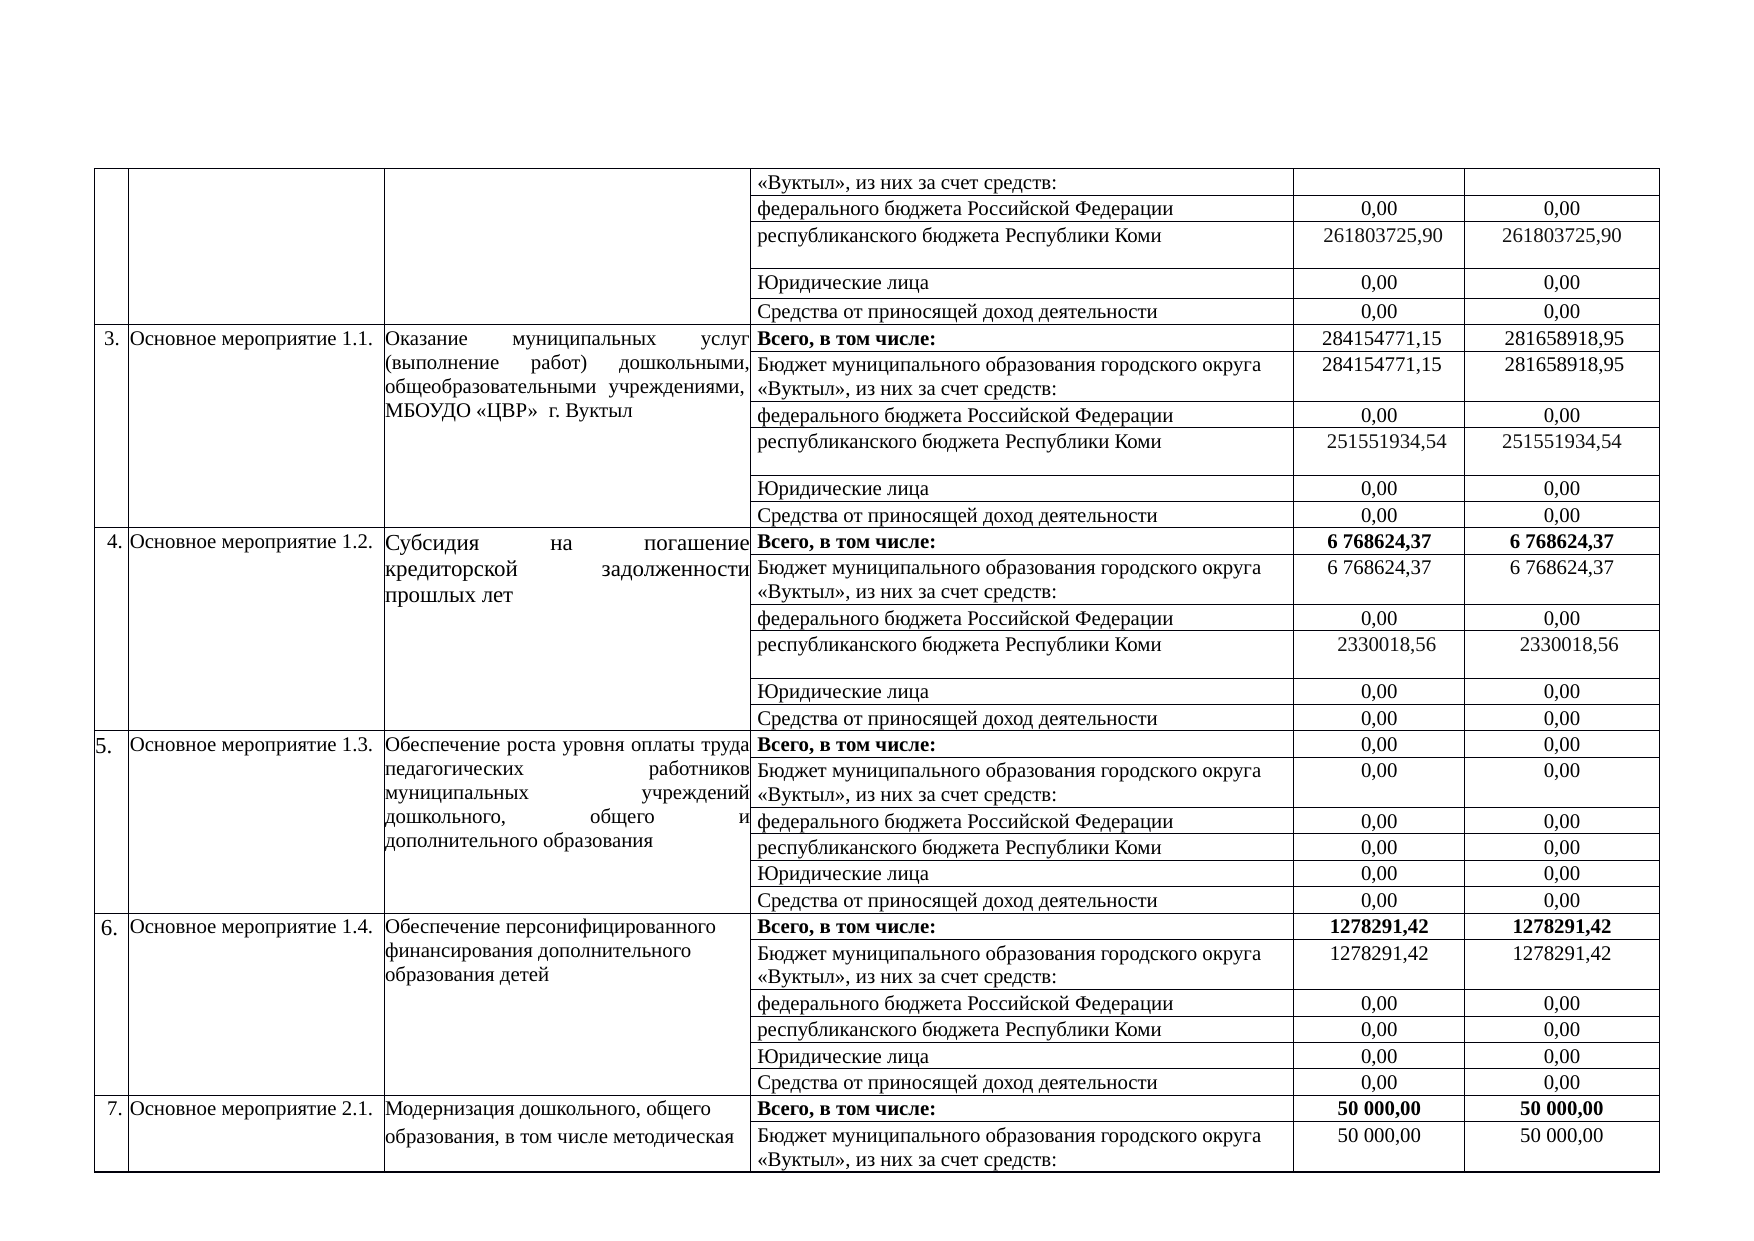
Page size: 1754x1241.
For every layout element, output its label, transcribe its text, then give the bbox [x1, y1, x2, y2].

table_cell республиканского бюджета Республики Коми [751, 222, 1293, 268]
table_cell 0,00 [1294, 1069, 1464, 1094]
table_cell 0,00 [1465, 402, 1659, 427]
table_cell 284154771,15 [1294, 352, 1464, 401]
table_cell 50 000,00 [1294, 1122, 1464, 1171]
table_cell 7. [95, 1096, 128, 1171]
table_cell Субсидия на погашение кредиторской задолженности прошлых лет [385, 528, 750, 730]
table_cell 0,00 [1294, 476, 1464, 501]
table_cell 0,00 [1465, 299, 1659, 324]
table_cell 0,00 [1294, 1043, 1464, 1068]
table_cell Бюджет муниципального образования городского округа «Вуктыл», из них за счет средств: [751, 940, 1293, 989]
table_cell 0,00 [1294, 990, 1464, 1016]
table_cell 0,00 [1294, 196, 1464, 221]
table_cell 1278291,42 [1294, 914, 1464, 939]
table_cell федерального бюджета Российской Федерации [751, 990, 1293, 1016]
table_cell 4. [95, 528, 128, 730]
table_cell 281658918,95 [1465, 325, 1659, 351]
table_cell Бюджет муниципального образования городского округа «Вуктыл», из них за счет средств: [751, 758, 1293, 807]
table_cell 50 000,00 [1465, 1096, 1659, 1121]
table_cell Обеспечение роста уровня оплаты труда педагогических работников муниципальных учреждений дошкольного, общего и дополнительного образования [385, 731, 750, 912]
table_cell Всего, в том числе: [751, 528, 1293, 553]
table_cell 50 000,00 [1294, 1096, 1464, 1121]
table_cell [129, 169, 384, 324]
table_cell 1278291,42 [1465, 940, 1659, 989]
table_cell Модернизация дошкольного, общего образования, в том числе методическая [385, 1096, 750, 1171]
table_cell Основное мероприятие 1.3. [129, 731, 384, 912]
table_cell 0,00 [1465, 861, 1659, 886]
table_cell 0,00 [1294, 402, 1464, 427]
table_cell 0,00 [1465, 887, 1659, 912]
table_cell 0,00 [1294, 758, 1464, 807]
table_cell 6 768624,37 [1294, 555, 1464, 604]
table_cell [95, 169, 128, 324]
table_cell Основное мероприятие 2.1. [129, 1096, 384, 1171]
table_cell 0,00 [1465, 758, 1659, 807]
table_cell Обеспечение персонифицированного финансирования дополнительного образования детей [385, 914, 750, 1094]
table_cell 0,00 [1294, 1017, 1464, 1042]
table_cell 0,00 [1465, 808, 1659, 833]
table_cell федерального бюджета Российской Федерации [751, 402, 1293, 427]
table_cell Основное мероприятие 1.4. [129, 914, 384, 1094]
table_cell 0,00 [1294, 269, 1464, 298]
table_cell 0,00 [1294, 887, 1464, 912]
table_cell 0,00 [1294, 299, 1464, 324]
table_cell 0,00 [1465, 705, 1659, 730]
table_cell Юридические лица [751, 861, 1293, 886]
table_cell Всего, в том числе: [751, 914, 1293, 939]
table_cell 2330018,56 [1465, 631, 1659, 677]
table_cell Бюджет муниципального образования городского округа «Вуктыл», из них за счет средств: [751, 1122, 1293, 1171]
table_cell Оказание муниципальных услуг (выполнение работ) дошкольными, общеобразовательными учреждениями, МБОУДО «ЦВР» г. Вуктыл [385, 325, 750, 527]
table_cell 0,00 [1465, 990, 1659, 1016]
table_cell Основное мероприятие 1.1. [129, 325, 384, 527]
table_cell Юридические лица [751, 679, 1293, 704]
table_cell 0,00 [1465, 1043, 1659, 1068]
table_cell 0,00 [1294, 834, 1464, 860]
table_cell 6 768624,37 [1294, 528, 1464, 553]
table_cell Средства от приносящей доход деятельности [751, 887, 1293, 912]
table_cell 0,00 [1294, 861, 1464, 886]
table_cell 0,00 [1465, 605, 1659, 630]
table_cell республиканского бюджета Республики Коми [751, 428, 1293, 474]
table_cell 284154771,15 [1294, 325, 1464, 351]
table_cell 281658918,95 [1465, 352, 1659, 401]
table_cell 6 768624,37 [1465, 555, 1659, 604]
table_cell 6. [95, 914, 128, 1094]
table_cell 0,00 [1294, 679, 1464, 704]
table_cell 1278291,42 [1465, 914, 1659, 939]
table_cell 0,00 [1294, 808, 1464, 833]
table_cell 0,00 [1294, 731, 1464, 757]
table_cell республиканского бюджета Республики Коми [751, 834, 1293, 860]
table_cell 6 768624,37 [1465, 528, 1659, 553]
table_cell 1278291,42 [1294, 940, 1464, 989]
table_cell 251551934,54 [1294, 428, 1464, 474]
table_cell Юридические лица [751, 476, 1293, 501]
table_cell федерального бюджета Российской Федерации [751, 808, 1293, 833]
table_cell федерального бюджета Российской Федерации [751, 605, 1293, 630]
table_cell 0,00 [1294, 705, 1464, 730]
table_cell Юридические лица [751, 1043, 1293, 1068]
table_cell Всего, в том числе: [751, 325, 1293, 351]
table_cell 261803725,90 [1465, 222, 1659, 268]
table_cell Средства от приносящей доход деятельности [751, 502, 1293, 527]
table_cell 261803725,90 [1294, 222, 1464, 268]
table_cell Бюджет муниципального образования городского округа «Вуктыл», из них за счет средств: [751, 555, 1293, 604]
table_cell 0,00 [1465, 1069, 1659, 1094]
table_cell 3. [95, 325, 128, 527]
table_cell 2330018,56 [1294, 631, 1464, 677]
table_cell Бюджет муниципального образования городского округа «Вуктыл», из них за счет средств: [751, 352, 1293, 401]
table_cell 0,00 [1465, 476, 1659, 501]
table_cell [1294, 169, 1464, 195]
table_cell республиканского бюджета Республики Коми [751, 631, 1293, 677]
table_cell [385, 169, 750, 324]
table_cell Юридические лица [751, 269, 1293, 298]
table_cell 0,00 [1465, 196, 1659, 221]
table_cell «Вуктыл», из них за счет средств: [751, 169, 1293, 195]
table_cell федерального бюджета Российской Федерации [751, 196, 1293, 221]
table_cell 0,00 [1294, 605, 1464, 630]
table_cell 50 000,00 [1465, 1122, 1659, 1171]
table_cell Средства от приносящей доход деятельности [751, 1069, 1293, 1094]
table_cell Всего, в том числе: [751, 731, 1293, 757]
table_cell республиканского бюджета Республики Коми [751, 1017, 1293, 1042]
table_cell Средства от приносящей доход деятельности [751, 705, 1293, 730]
table_cell 0,00 [1294, 502, 1464, 527]
table_cell 251551934,54 [1465, 428, 1659, 474]
table_cell Основное мероприятие 1.2. [129, 528, 384, 730]
table_cell 0,00 [1465, 679, 1659, 704]
table_cell Средства от приносящей доход деятельности [751, 299, 1293, 324]
table_cell 0,00 [1465, 269, 1659, 298]
table_cell 5. [95, 731, 128, 912]
table_cell 0,00 [1465, 834, 1659, 860]
table_cell 0,00 [1465, 731, 1659, 757]
table_cell 0,00 [1465, 502, 1659, 527]
table_cell 0,00 [1465, 1017, 1659, 1042]
table_cell [1465, 169, 1659, 195]
table_cell Всего, в том числе: [751, 1096, 1293, 1121]
